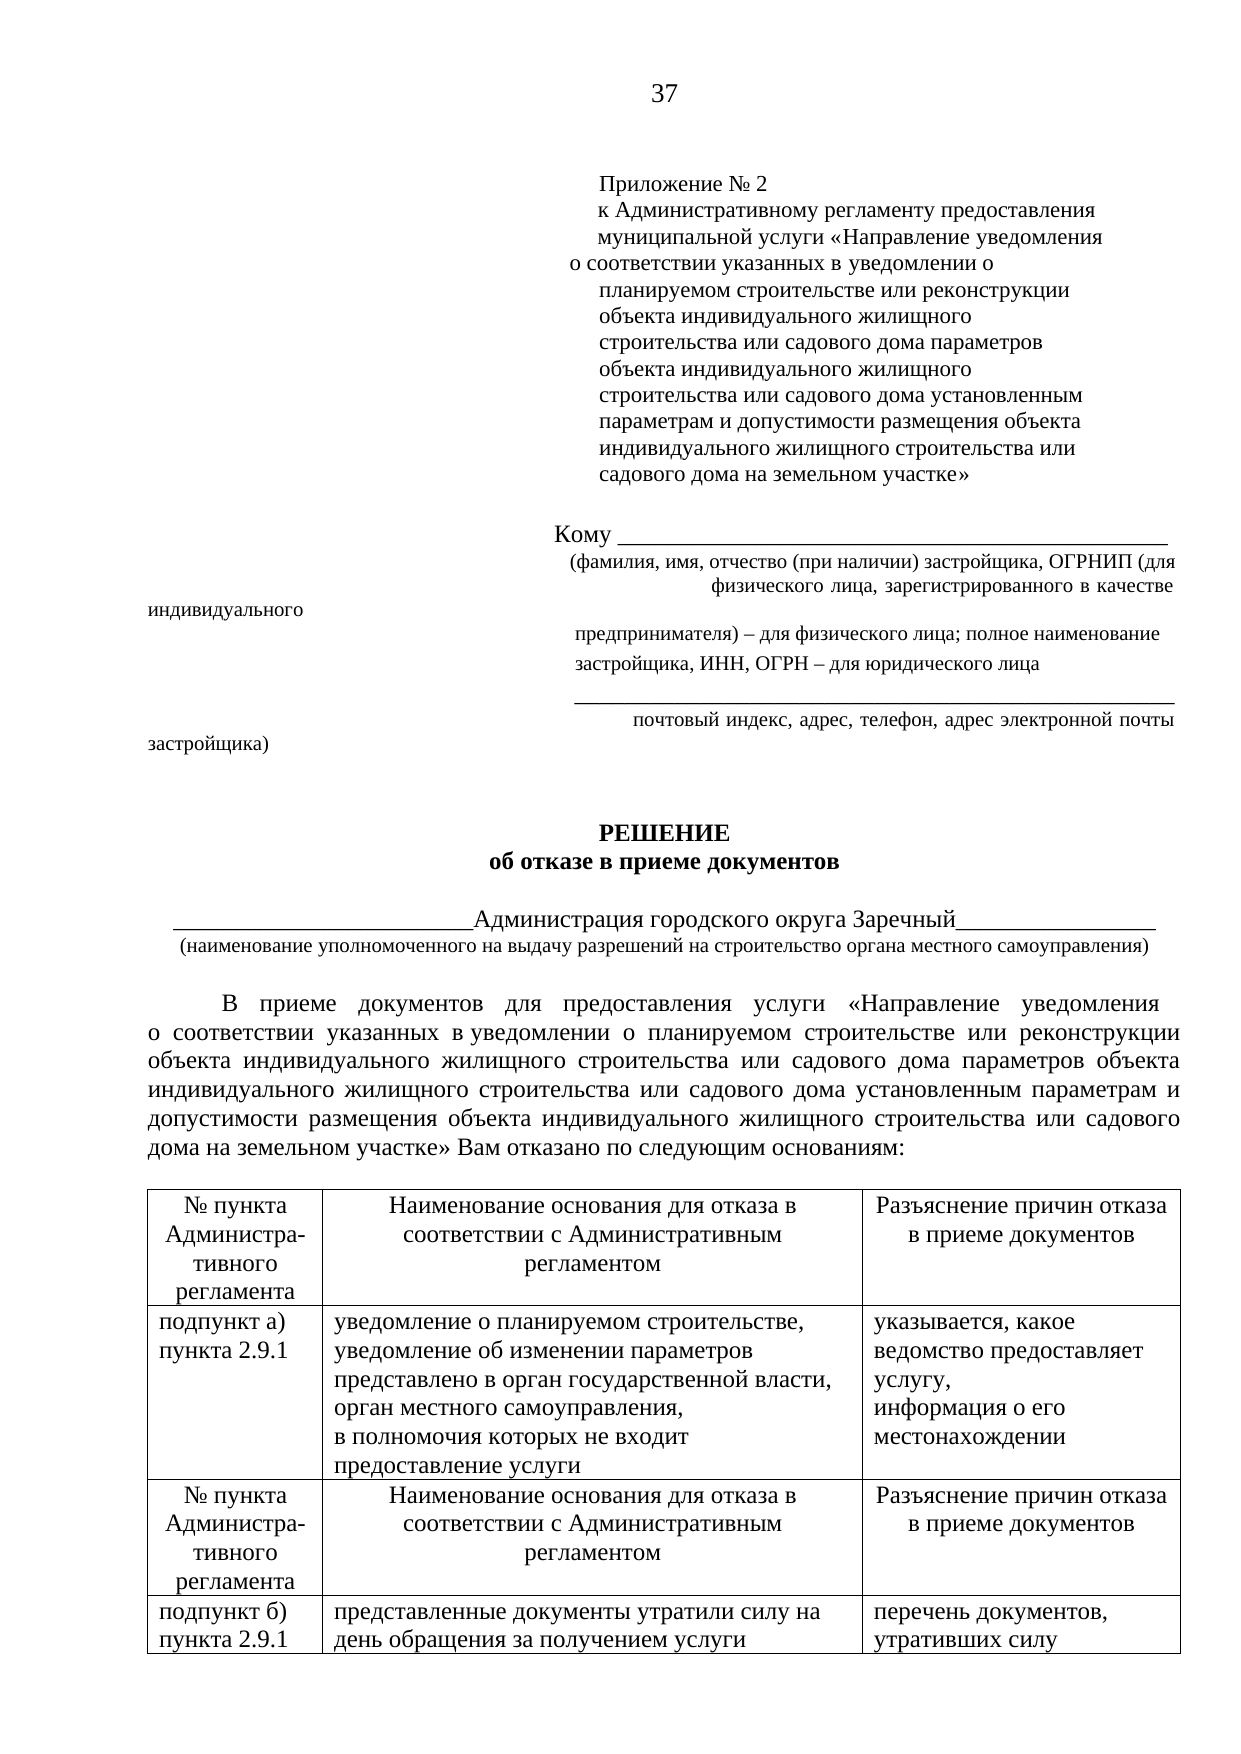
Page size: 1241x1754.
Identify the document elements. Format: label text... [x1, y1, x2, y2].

text строительства или садового дома установленным [148, 381, 1181, 407]
text параметрам и допустимости размещения объекта [148, 407, 1181, 434]
text строительства или садового дома параметров [148, 328, 1181, 355]
text Приложение № 2 [148, 170, 1181, 197]
text РЕШЕНИЕ [148, 818, 1181, 846]
text ________________________Администрация городского округа Заречный________________ [148, 904, 1181, 933]
text ________________________________________________ [148, 676, 1181, 707]
table_header Разъяснение причин отказа в приеме документов [863, 1190, 1180, 1305]
table_cell перечень документов, утративших силу [863, 1596, 1180, 1653]
text В приеме документов для предоставления услуги «Направление уведомления о соответствии указанных в уведомлении о планируемом строительстве или реконструкции объекта индивидуального жилищного строительства или садового дома параметров объекта индивидуального жилищного строительства или садового дома установленным параметрам и допустимости размещения объекта индивидуального жилищного строительства или садового дома на земельном участке» Вам отказано по следующим основаниям: [148, 988, 1181, 1160]
table_cell подпункт а) пункта 2.9.1 [148, 1306, 322, 1479]
text муниципальной услуги «Направление уведомления о соответствии указанных в уведомлении о [148, 223, 1181, 276]
text Кому ____________________________________________ [148, 518, 1181, 549]
table_header № пункта Администра-тивного регламента [148, 1190, 322, 1305]
text почтовый индекс, адрес, телефон, адрес электронной почты застройщика) [148, 707, 1181, 755]
text (наименование уполномоченного на выдачу разрешений на строительство органа местного самоуправления) [148, 933, 1181, 957]
text к Административному регламенту предоставления [148, 197, 1181, 223]
table_cell Разъяснение причин отказа в приеме документов [863, 1480, 1180, 1595]
table_cell указывается, какое ведомство предоставляет услугу, информация о его местонахождении [863, 1306, 1180, 1479]
text индивидуального жилищного строительства или [148, 434, 1181, 460]
text садового дома на земельном участке» [148, 460, 1181, 486]
text объекта индивидуального жилищного [148, 355, 1181, 381]
text застройщика, ИНН, ОГРН – для юридического лица [148, 645, 1181, 676]
text предпринимателя) – для физического лица; полное наименование [148, 621, 1181, 645]
table_header Наименование основания для отказа в соответствии с Административным регламентом [323, 1190, 862, 1305]
text (фамилия, имя, отчество (при наличии) застройщика, ОГРНИП (для [148, 549, 1181, 573]
table_cell представленные документы утратили силу на день обращения за получением услуги [323, 1596, 862, 1653]
text физического лица, зарегистрированного в качестве индивидуального [148, 573, 1181, 621]
text объекта индивидуального жилищного [148, 302, 1181, 328]
text планируемом строительстве или реконструкции [148, 276, 1181, 302]
table_cell подпункт б) пункта 2.9.1 [148, 1596, 322, 1653]
table_cell № пункта Администра-тивного регламента [148, 1480, 322, 1595]
table_cell Наименование основания для отказа в соответствии с Административным регламентом [323, 1480, 862, 1595]
text об отказе в приеме документов [148, 846, 1181, 875]
table_cell уведомление о планируемом строительстве, уведомление об изменении параметров представлено в орган государственной власти, орган местного самоуправления, в полномочия которых не входит предоставление услуги [323, 1306, 862, 1479]
